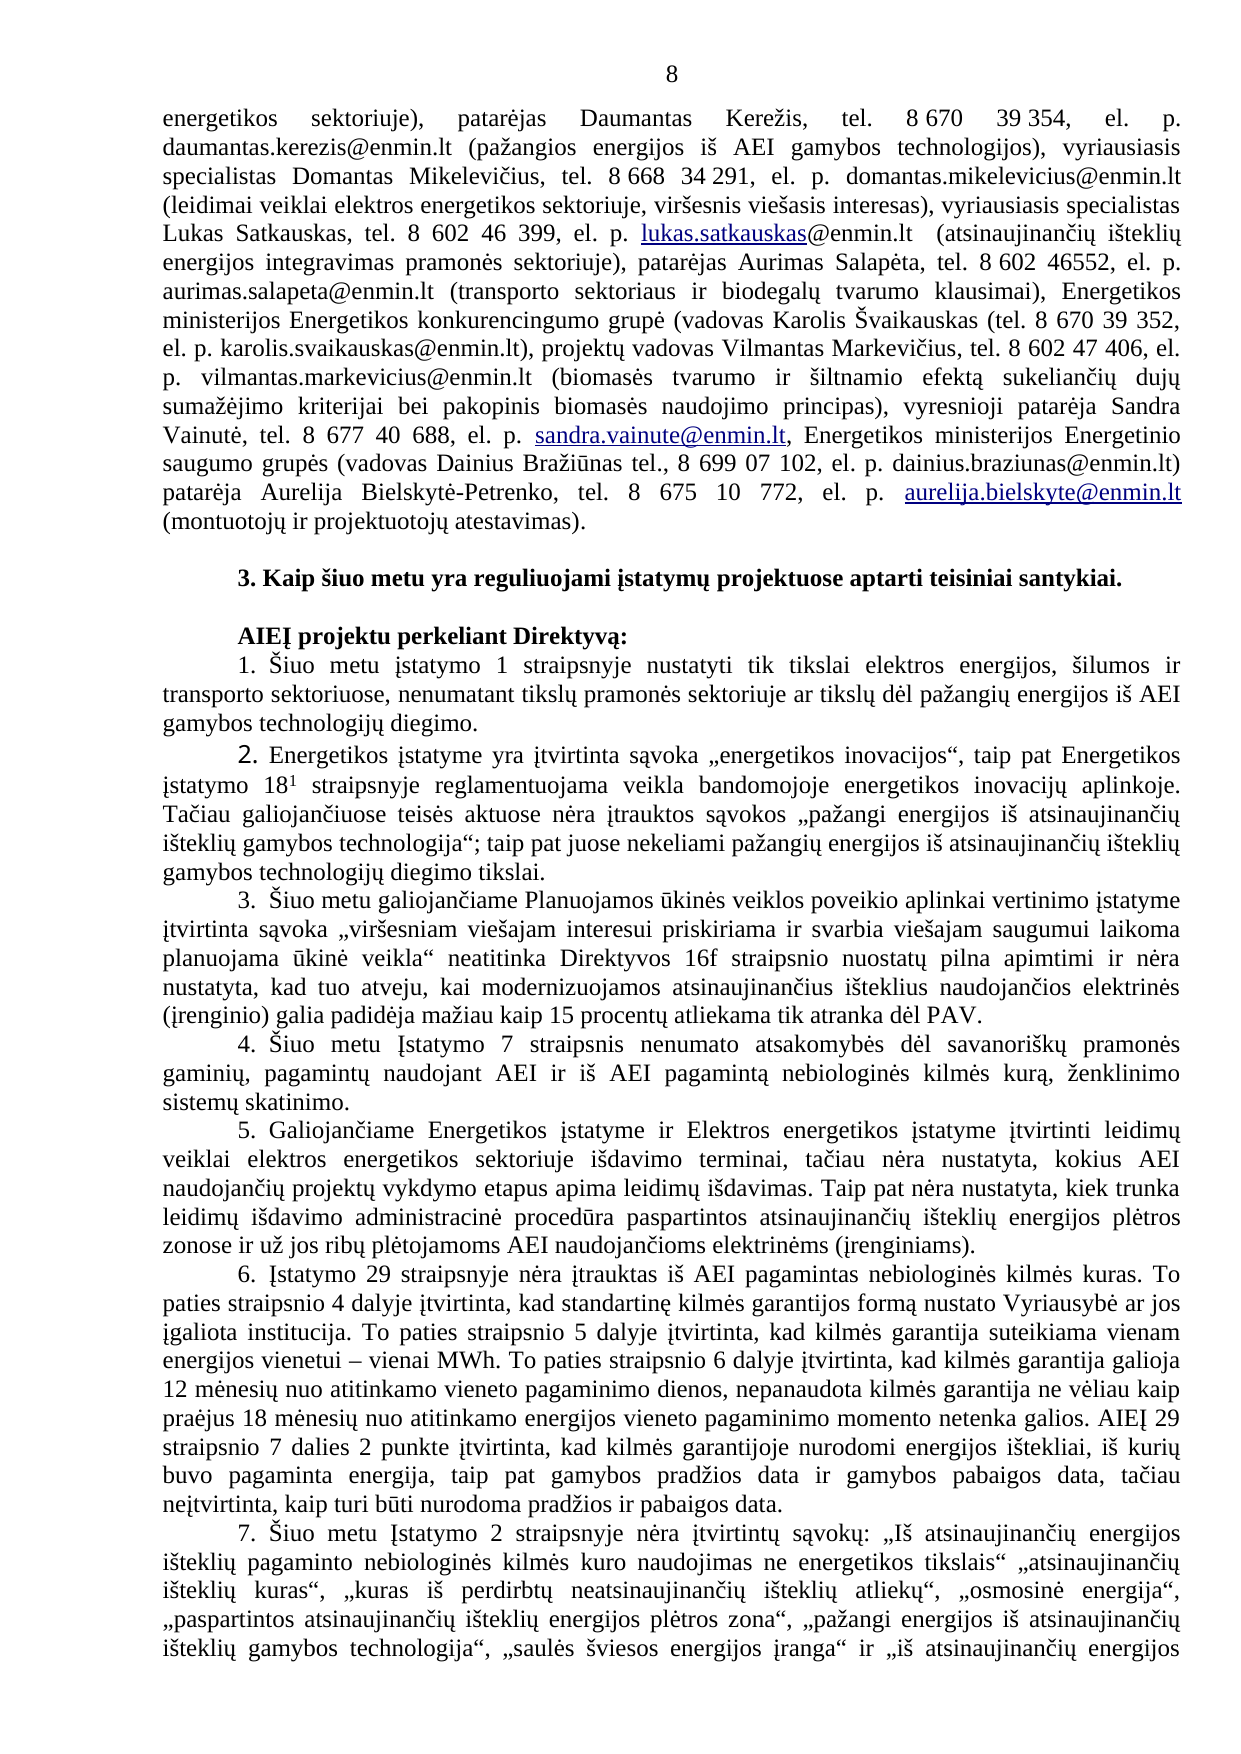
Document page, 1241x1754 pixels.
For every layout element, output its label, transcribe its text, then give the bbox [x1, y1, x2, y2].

text energetikos sektoriuje), patarėjas Daumantas Kerežis, tel. 8 670 39 354, el. p. daumantas.kerezis@enmin.lt (pažangios energijos iš AEI gamybos technologijos), vyriausiasis specialistas Domantas Mikelevičius, tel. 8 668 34 291, el. p. domantas.mikelevicius@enmin.lt (leidimai veiklai elektros energetikos sektoriuje, viršesnis viešasis interesas), vyriausiasis specialistas Lukas Satkauskas, tel. 8 602 46 399, el. p. lukas.satkauskas@enmin.lt (atsinaujinančių išteklių energijos integravimas pramonės sektoriuje), patarėjas Aurimas Salapėta, tel. 8 602 46552, el. p. aurimas.salapeta@enmin.lt (transporto sektoriaus ir biodegalų tvarumo klausimai), Energetikos ministerijos Energetikos konkurencingumo grupė (vadovas Karolis Švaikauskas (tel. 8 670 39 352, el. p. karolis.svaikauskas@enmin.lt), projektų vadovas Vilmantas Markevičius, tel. 8 602 47 406, el. p. vilmantas.markevicius@enmin.lt (biomasės tvarumo ir šiltnamio efektą sukeliančių dujų sumažėjimo kriterijai bei pakopinis biomasės naudojimo principas), vyresnioji patarėja Sandra Vainutė, tel. 8 677 40 688, el. p. sandra.vainute@enmin.lt, Energetikos ministerijos Energetinio saugumo grupės (vadovas Dainius Bražiūnas tel., 8 699 07 102, el. p. dainius.braziunas@enmin.lt) patarėja Aurelija Bielskytė-Petrenko, tel. 8 675 10 772, el. p. aurelija.bielskyte@enmin.lt (montuotojų ir projektuotojų atestavimas). [162, 103, 1181, 535]
list Įstatymo 29 straipsnyje nėra įtrauktas iš AEI pagamintas nebiologinės kilmės kuras. To paties straipsnio 4 dalyje įtvirtinta, kad standartinę kilmės garantijos formą nustato Vyriausybė ar jos įgaliota institucija. To paties straipsnio 5 dalyje įtvirtinta, kad kilmės garantija suteikiama vienam energijos vienetui – vienai MWh. To paties straipsnio 6 dalyje įtvirtinta, kad kilmės garantija galioja 12 mėnesių nuo atitinkamo vieneto pagaminimo dienos, nepanaudota kilmės garantija ne vėliau kaip praėjus 18 mėnesių nuo atitinkamo energijos vieneto pagaminimo momento netenka galios. AIEĮ 29 straipsnio 7 dalies 2 punkte įtvirtinta, kad kilmės garantijoje nurodomi energijos ištekliai, iš kurių buvo pagaminta energija, taip pat gamybos pradžios data ir gamybos pabaigos data, tačiau neįtvirtinta, kaip turi būti nurodoma pradžios ir pabaigos data. [162, 1259, 1181, 1518]
list Šiuo metu Įstatymo 2 straipsnyje nėra įtvirtintų sąvokų: „Iš atsinaujinančių energijos išteklių pagaminto nebiologinės kilmės kuro naudojimas ne energetikos tikslais“ „atsinaujinančių išteklių kuras“, „kuras iš perdirbtų neatsinaujinančių išteklių atliekų“, „osmosinė energija“, „paspartintos atsinaujinančių išteklių energijos plėtros zona“, „pažangi energijos iš atsinaujinančių išteklių gamybos technologija“, „saulės šviesos energijos įranga“ ir „iš atsinaujinančių energijos [162, 1518, 1181, 1662]
list Šiuo metu galiojančiame Planuojamos ūkinės veiklos poveikio aplinkai vertinimo įstatyme įtvirtinta sąvoka „viršesniam viešajam interesui priskiriama ir svarbia viešajam saugumui laikoma planuojama ūkinė veikla“ neatitinka Direktyvos 16f straipsnio nuostatų pilna apimtimi ir nėra nustatyta, kad tuo atveju, kai modernizuojamos atsinaujinančius išteklius naudojančios elektrinės (įrenginio) galia padidėja mažiau kaip 15 procentų atliekama tik atranka dėl PAV. [162, 885, 1181, 1029]
list Šiuo metu įstatymo 1 straipsnyje nustatyti tik tikslai elektros energijos, šilumos ir transporto sektoriuose, nenumatant tikslų pramonės sektoriuje ar tikslų dėl pažangių energijos iš AEI gamybos technologijų diegimo. [162, 650, 1181, 736]
list Šiuo metu Įstatymo 7 straipsnis nenumato atsakomybės dėl savanoriškų pramonės gaminių, pagamintų naudojant AEI ir iš AEI pagamintą nebiologinės kilmės kurą, ženklinimo sistemų skatinimo. [162, 1029, 1181, 1115]
text 3. Kaip šiuo metu yra reguliuojami įstatymų projektuose aptarti teisiniai santykiai. [162, 564, 1181, 593]
list Energetikos įstatyme yra įtvirtinta sąvoka „energetikos inovacijos“, taip pat Energetikos įstatymo 181 straipsnyje reglamentuojama veikla bandomojoje energetikos inovacijų aplinkoje. Tačiau galiojančiuose teisės aktuose nėra įtrauktos sąvokos „pažangi energijos iš atsinaujinančių išteklių gamybos technologija“; taip pat juose nekeliami pažangių energijos iš atsinaujinančių išteklių gamybos technologijų diegimo tikslai. [162, 736, 1181, 885]
text AIEĮ projektu perkeliant Direktyvą: [162, 621, 1181, 650]
list Galiojančiame Energetikos įstatyme ir Elektros energetikos įstatyme įtvirtinti leidimų veiklai elektros energetikos sektoriuje išdavimo terminai, tačiau nėra nustatyta, kokius AEI naudojančių projektų vykdymo etapus apima leidimų išdavimas. Taip pat nėra nustatyta, kiek trunka leidimų išdavimo administracinė procedūra paspartintos atsinaujinančių išteklių energijos plėtros zonose ir už jos ribų plėtojamoms AEI naudojančioms elektrinėms (įrenginiams). [162, 1115, 1181, 1259]
